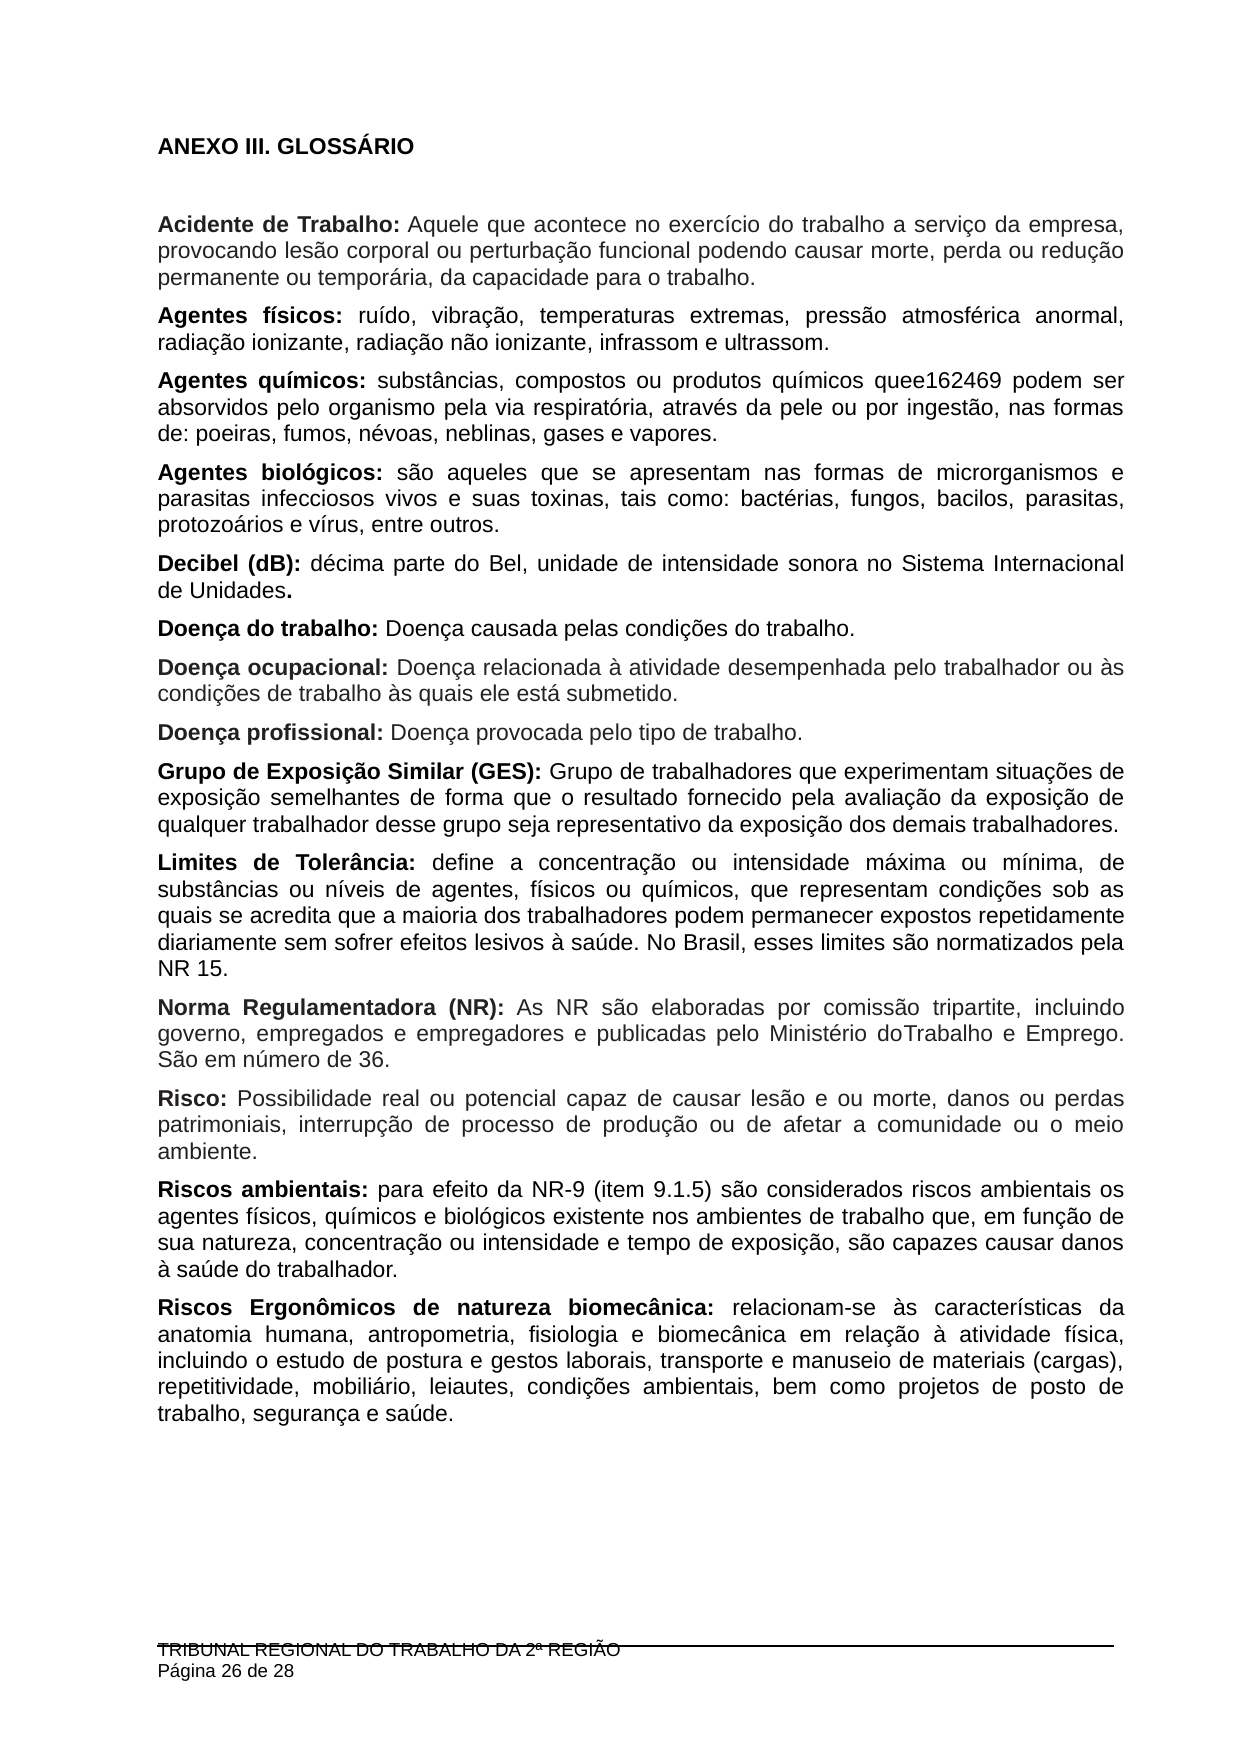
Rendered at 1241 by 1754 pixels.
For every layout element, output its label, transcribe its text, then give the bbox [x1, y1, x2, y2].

text Norma Regulamentadora (NR): As NR são elaboradas por comissão tripartite, incluindo governo, empregados e empregadores e publicadas pelo Ministério doTrabalho e Emprego. São em número de 36. [157, 993, 1125, 1073]
text Agentes biológicos: são aqueles que se apresentam nas formas de microrganismos e parasitas infecciosos vivos e suas toxinas, tais como: bactérias, fungos, bacilos, parasitas, protozoários e vírus, entre outros. [157, 459, 1125, 538]
text Riscos Ergonômicos de natureza biomecânica: relacionam-se às características da anatomia humana, antropometria, fisiologia e biomecânica em relação à atividade física, incluindo o estudo de postura e gestos laborais, transporte e manuseio de materiais (cargas), repetitividade, mobiliário, leiautes, condições ambientais, bem como projetos de posto de trabalho, segurança e saúde. [157, 1294, 1125, 1426]
text Decibel (dB): décima parte do Bel, unidade de intensidade sonora no Sistema Internacional de Unidades. [157, 550, 1125, 603]
text Risco: Possibilidade real ou potencial capaz de causar lesão e ou morte, danos ou perdas patrimoniais, interrupção de processo de produção ou de afetar a comunidade ou o meio ambiente. [157, 1085, 1125, 1164]
text ANEXO III. GLOSSÁRIO [157, 133, 1125, 159]
text Doença ocupacional: Doença relacionada à atividade desempenhada pelo trabalhador ou às condições de trabalho às quais ele está submetido. [157, 654, 1125, 707]
text Agentes químicos: substâncias, compostos ou produtos químicos quee162469 podem ser absorvidos pelo organismo pela via respiratória, através da pele ou por ingestão, nas formas de: poeiras, fumos, névoas, neblinas, gases e vapores. [157, 367, 1125, 446]
text Riscos ambientais: para efeito da NR-9 (item 9.1.5) são considerados riscos ambientais os agentes físicos, químicos e biológicos existente nos ambientes de trabalho que, em função de sua natureza, concentração ou intensidade e tempo de exposição, são capazes causar danos à saúde do trabalhador. [157, 1176, 1125, 1282]
text Doença profissional: Doença provocada pelo tipo de trabalho. [157, 719, 1125, 746]
text Limites de Tolerância: define a concentração ou intensidade máxima ou mínima, de substâncias ou níveis de agentes, físicos ou químicos, que representam condições sob as quais se acredita que a maioria dos trabalhadores podem permanecer expostos repetidamente diariamente sem sofrer efeitos lesivos à saúde. No Brasil, esses limites são normatizados pela NR 15. [157, 849, 1125, 981]
text Agentes físicos: ruído, vibração, temperaturas extremas, pressão atmosférica anormal, radiação ionizante, radiação não ionizante, infrassom e ultrassom. [157, 302, 1125, 355]
text Doença do trabalho: Doença causada pelas condições do trabalho. [157, 615, 1125, 642]
text Acidente de Trabalho: Aquele que acontece no exercício do trabalho a serviço da empresa, provocando lesão corporal ou perturbação funcional podendo causar morte, perda ou redução permanente ou temporária, da capacidade para o trabalho. [157, 211, 1125, 290]
text Grupo de Exposição Similar (GES): Grupo de trabalhadores que experimentam situações de exposição semelhantes de forma que o resultado fornecido pela avaliação da exposição de qualquer trabalhador desse grupo seja representativo da exposição dos demais trabalhadores. [157, 758, 1125, 837]
